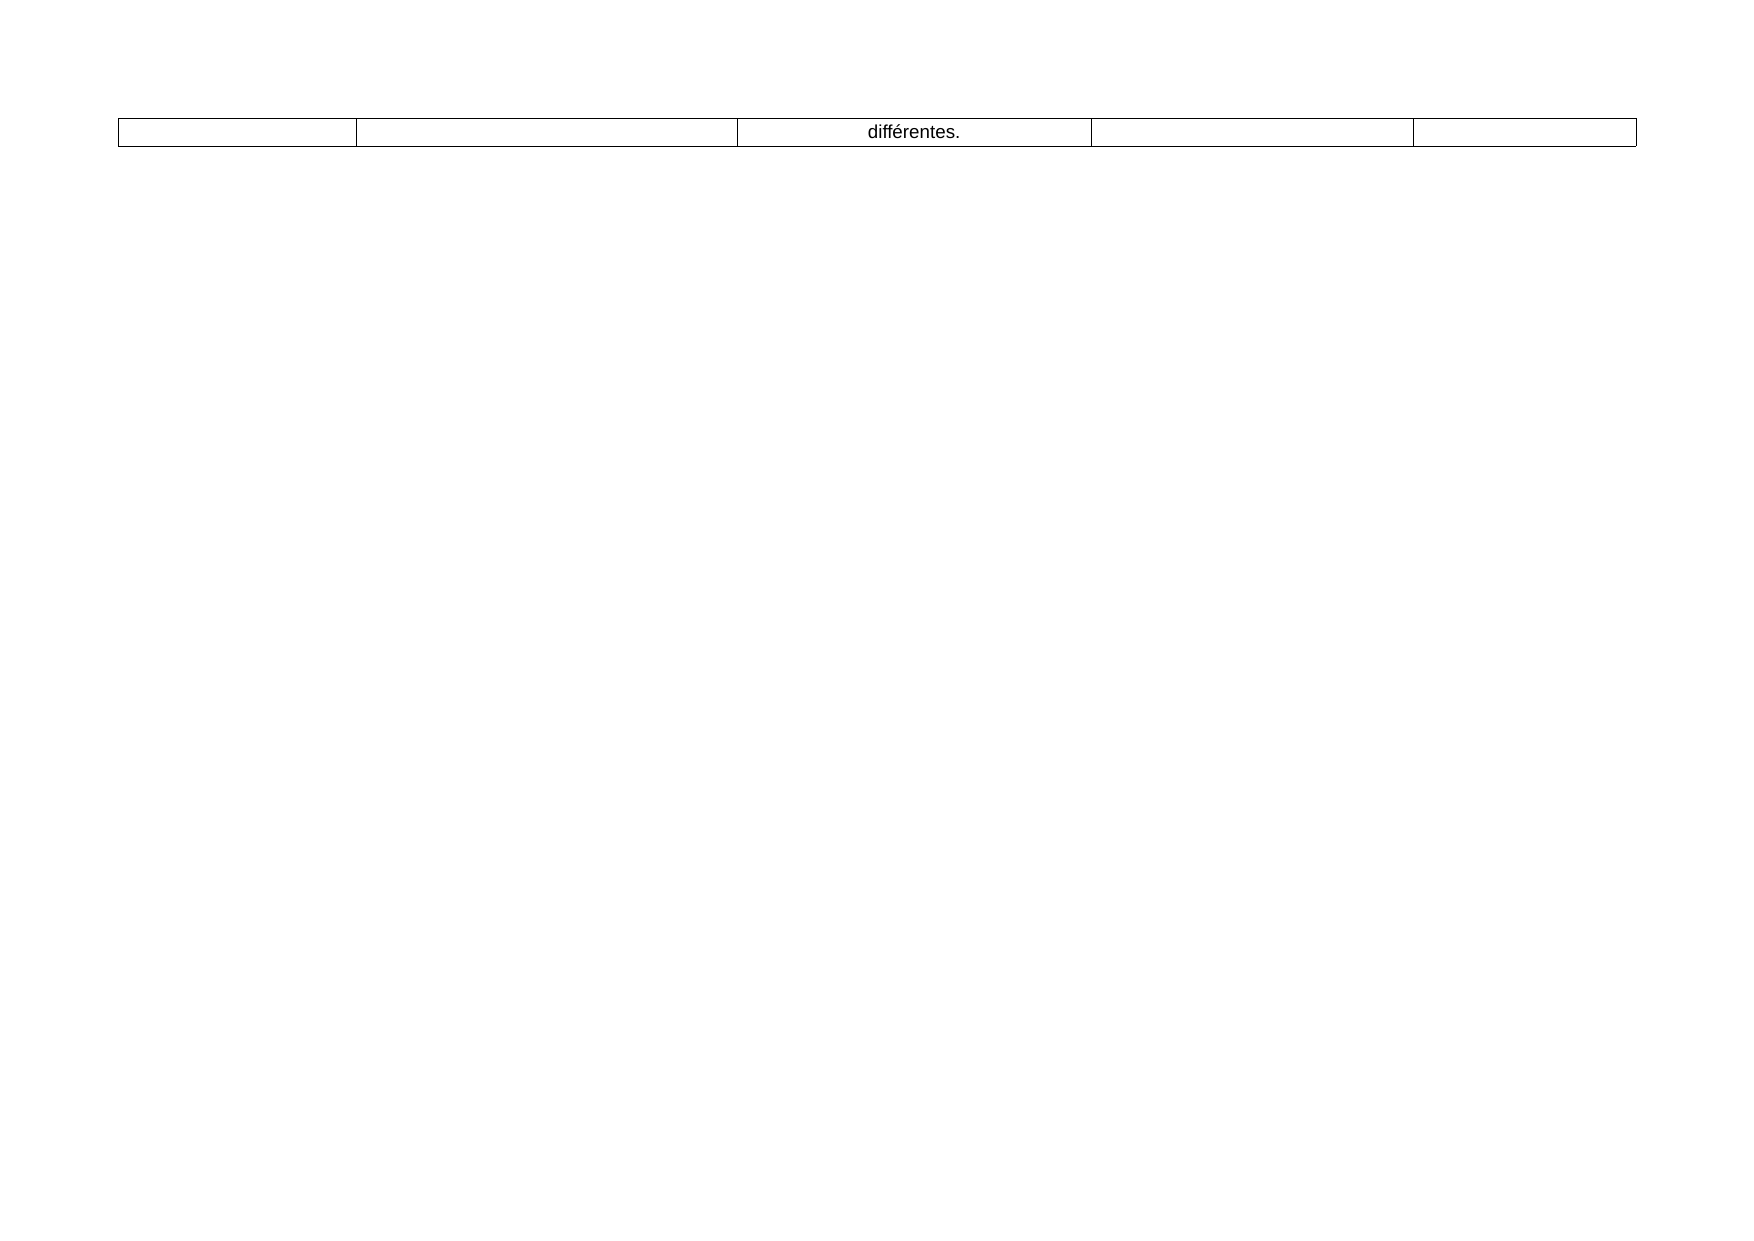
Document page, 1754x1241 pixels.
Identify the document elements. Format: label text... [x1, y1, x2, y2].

table_cell [1414, 119, 1636, 146]
table_cell [119, 119, 356, 146]
table_cell [1092, 119, 1413, 146]
table_cell différentes. [738, 119, 1091, 146]
table_cell [357, 119, 737, 146]
